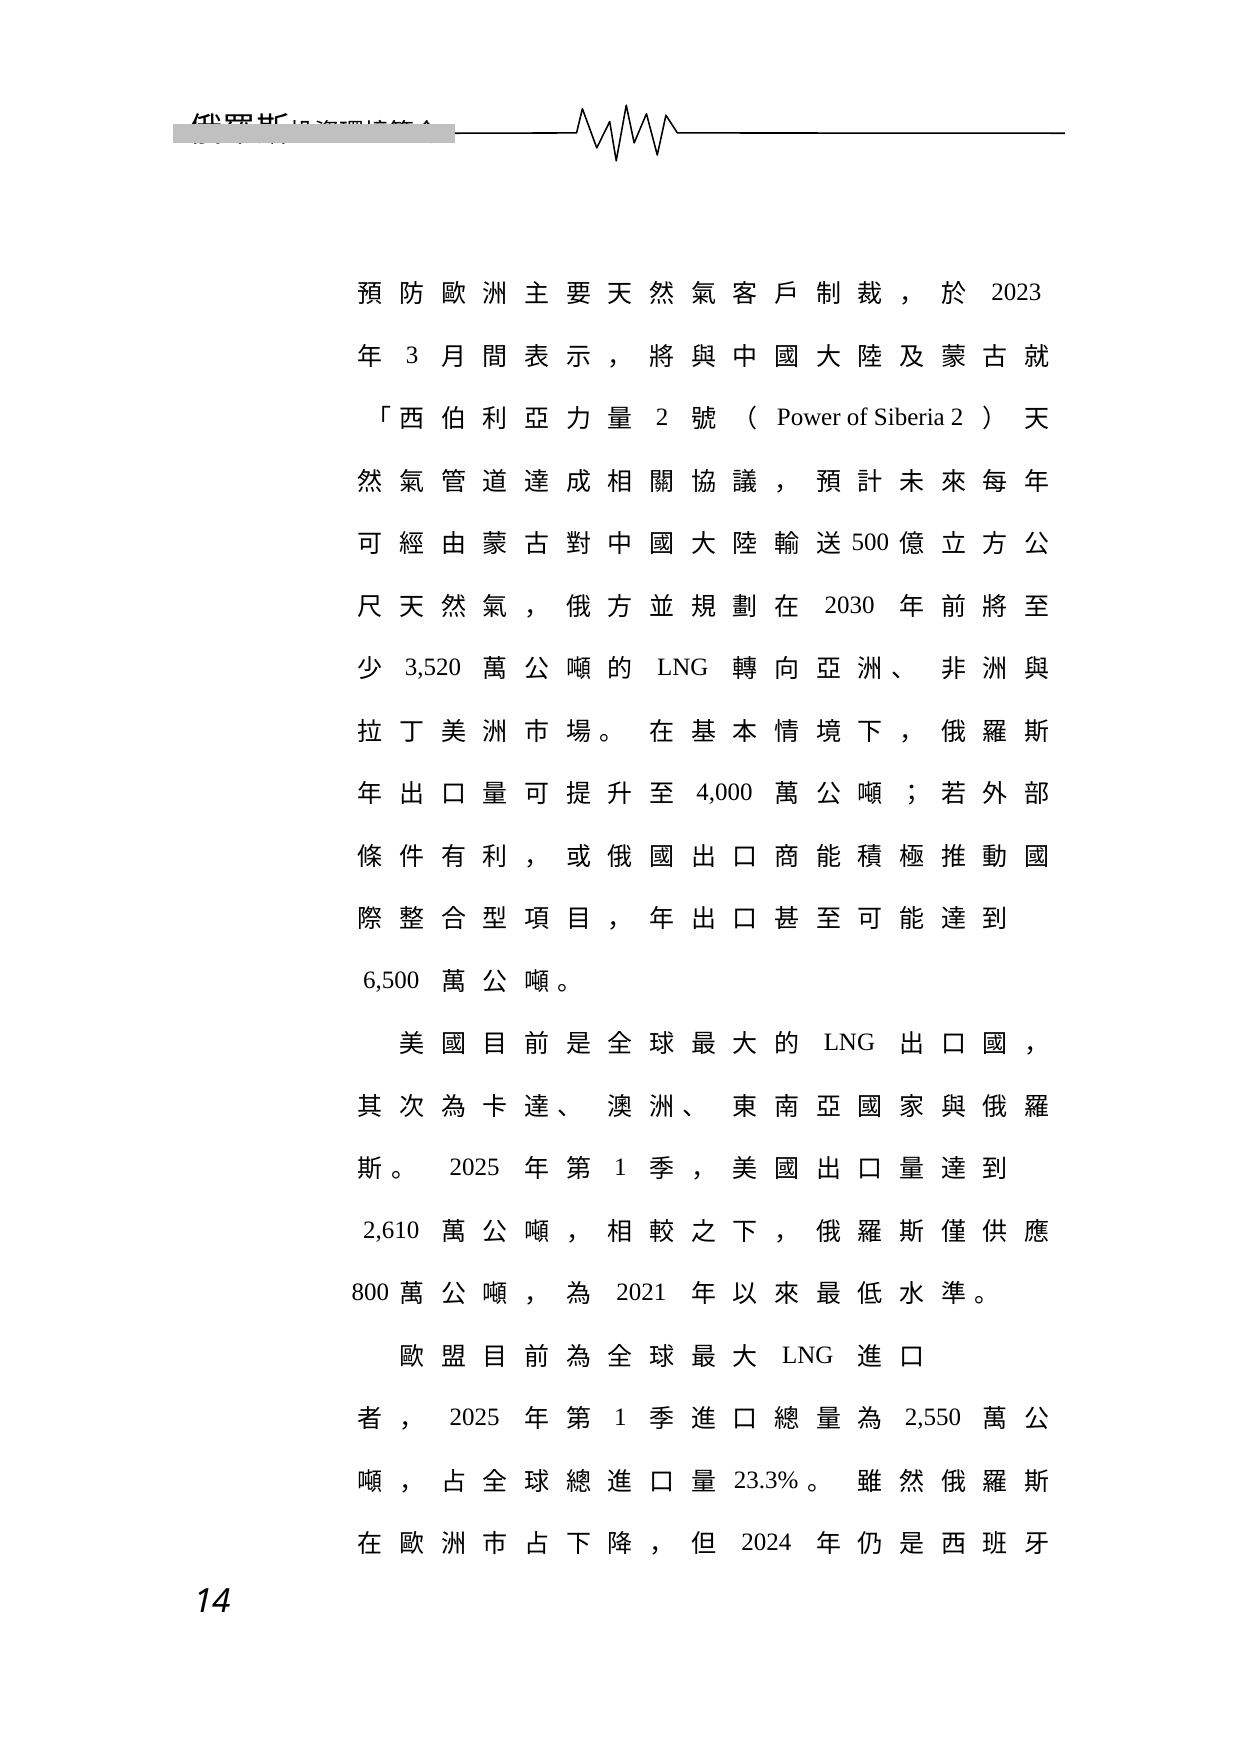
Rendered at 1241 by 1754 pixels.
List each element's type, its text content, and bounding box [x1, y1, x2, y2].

text 歐盟目前為全球最大LNG進口者，2025年第1季進口總量為2,550萬公噸，占全球總進口量23.3%。雖然俄羅斯在歐洲市占下降，但2024年仍是西班牙 [330, 1313, 1058, 1563]
text 美國目前是全球最大的LNG出口國，其次為卡達、澳洲、東南亞國家與俄羅斯。2025年第1季，美國出口量達到2,610萬公噸，相較之下，俄羅斯僅供應800萬公噸，為2021年以來最低水準。 [330, 1000, 1058, 1313]
text 預防歐洲主要天然氣客戶制裁，於2023年3月間表示，將與中國大陸及蒙古就「西伯利亞力量2號（Power of Siberia 2）天然氣管道達成相關協議，預計未來每年可經由蒙古對中國大陸輸送500億立方公尺天然氣，俄方並規劃在2030年前將至少3,520萬公噸的LNG轉向亞洲、非洲與拉丁美洲市場。在基本情境下，俄羅斯年出口量可提升至4,000萬公噸；若外部條件有利，或俄國出口商能積極推動國際整合型項目，年出口甚至可能達到6,500萬公噸。 [330, 250, 1058, 1000]
